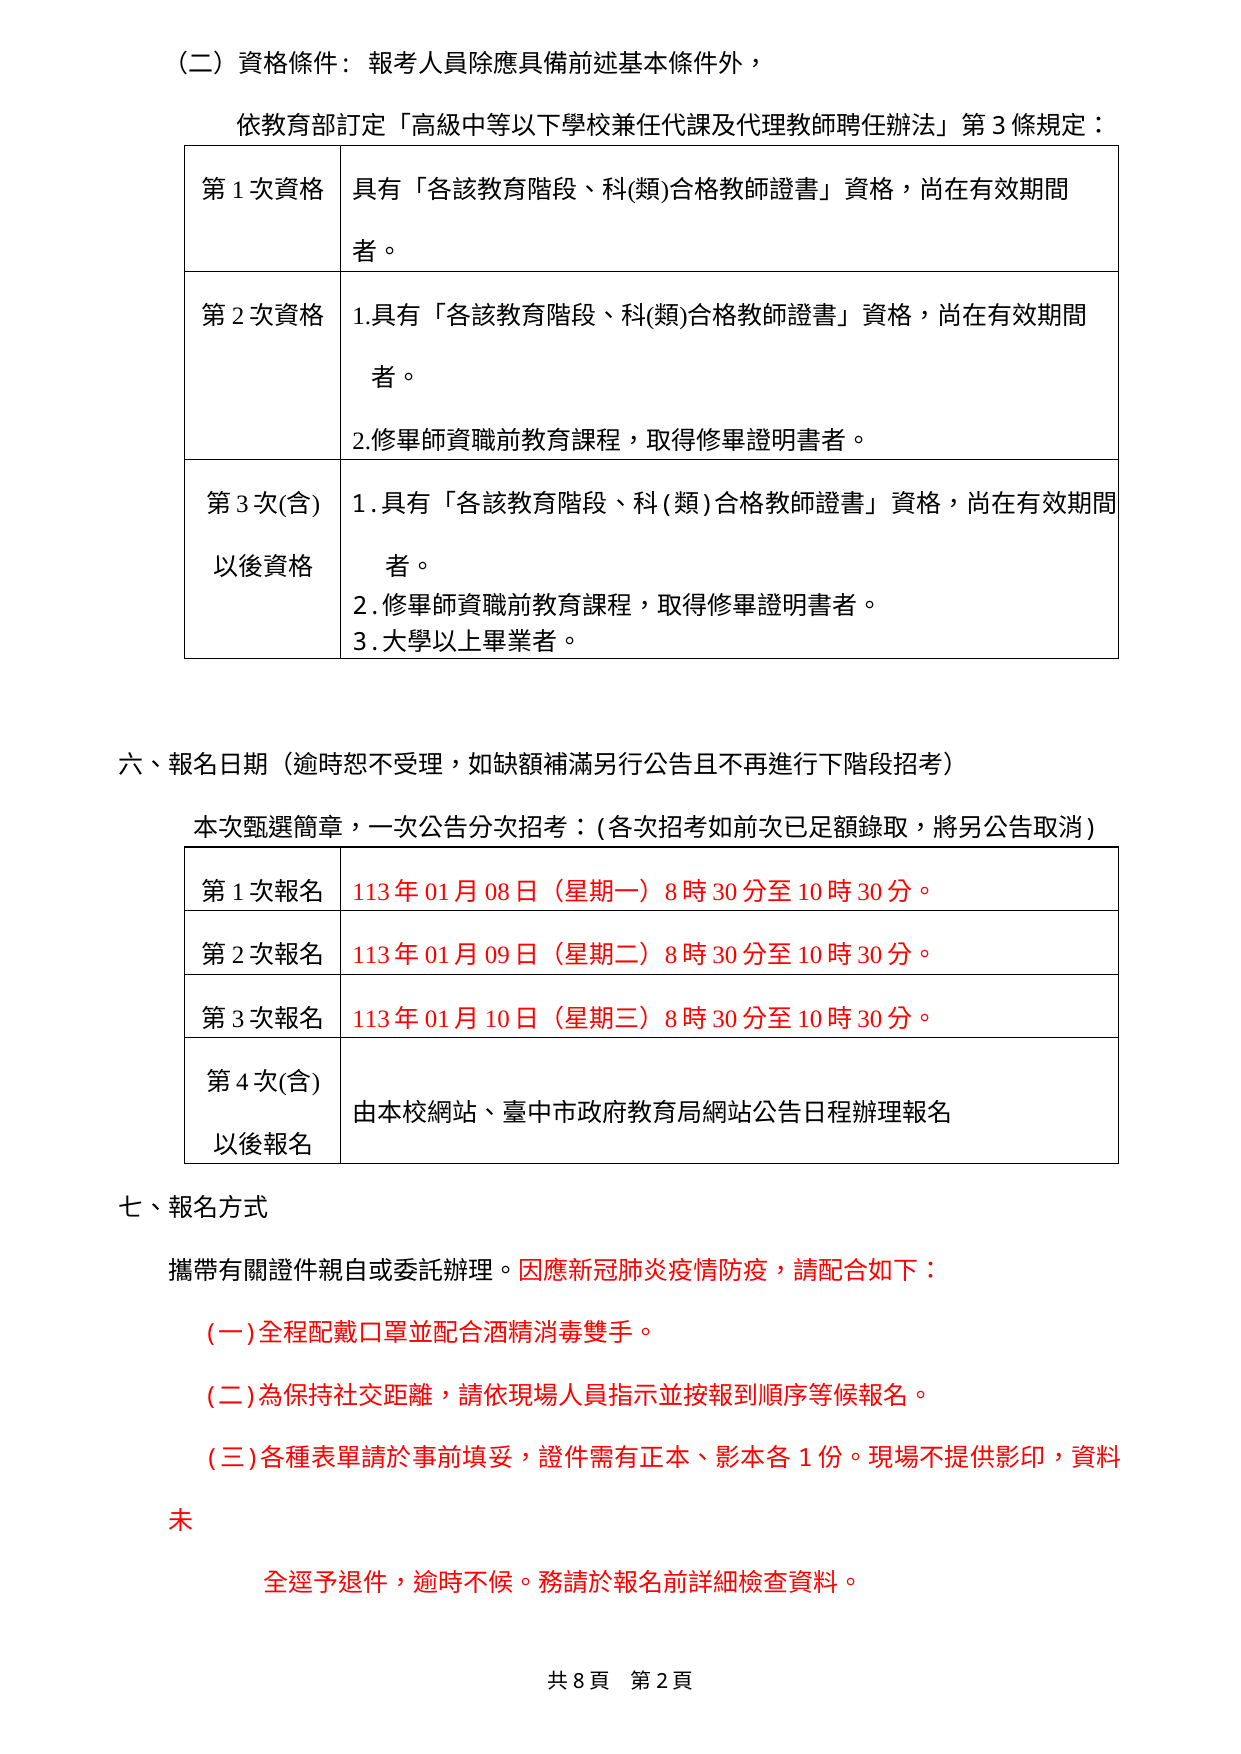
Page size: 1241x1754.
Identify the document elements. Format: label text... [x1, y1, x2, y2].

text 六、報名日期（逾時恕不受理，如缺額補滿另行公告且不再進行下階段招考） [118, 721, 1122, 784]
text (一)全程配戴口罩並配合酒精消毒雙手。 [143, 1289, 1122, 1352]
table_header 113年01月08日（星期一）8時30分至10時30分。 [341, 848, 1118, 910]
table_cell 1.具有「各該教育階段、科(類)合格教師證書」資格，尚在有效期間者。 2.修畢師資職前教育課程，取得修畢證明書者。 [341, 272, 1118, 459]
table_cell 第3次(含)以後資格 [185, 460, 340, 658]
table_cell 第2次資格 [185, 272, 340, 459]
text 依教育部訂定「高級中等以下學校兼任代課及代理教師聘任辦法」第3條規定： [168, 82, 1122, 145]
table_cell 第4次(含)以後報名 [185, 1038, 340, 1163]
table_header 第1次資格 [185, 146, 340, 271]
text (三)各種表單請於事前填妥，證件需有正本、影本各1份。現場不提供影印，資料未 [143, 1414, 1122, 1539]
text (二)為保持社交距離，請依現場人員指示並按報到順序等候報名。 [143, 1352, 1122, 1414]
text 七、報名方式 攜帶有關證件親自或委託辦理。因應新冠肺炎疫情防疫，請配合如下： [118, 1164, 1122, 1289]
table_header 第1次報名 [185, 848, 340, 910]
table_cell 1.具有「各該教育階段、科(類)合格教師證書」資格，尚在有效期間者。 2.修畢師資職前教育課程，取得修畢證明書者。 3.大學以上畢業者。 [341, 460, 1118, 658]
text 全逕予退件，逾時不候。務請於報名前詳細檢查資料。 [143, 1539, 1122, 1602]
text 本次甄選簡章，一次公告分次招考：(各次招考如前次已足額錄取，將另公告取消) [118, 784, 1122, 846]
table_cell 113年01月10日（星期三）8時30分至10時30分。 [341, 975, 1118, 1037]
table_cell 第3次報名 [185, 975, 340, 1037]
table_cell 113年01月09日（星期二）8時30分至10時30分。 [341, 911, 1118, 973]
text （二）資格條件: 報考人員除應具備前述基本條件外， [118, 20, 1122, 82]
table_cell 由本校網站、臺中市政府教育局網站公告日程辦理報名 [341, 1038, 1118, 1163]
table_cell 第2次報名 [185, 911, 340, 973]
table_header 具有「各該教育階段、科(類)合格教師證書」資格，尚在有效期間者。 [341, 146, 1118, 271]
